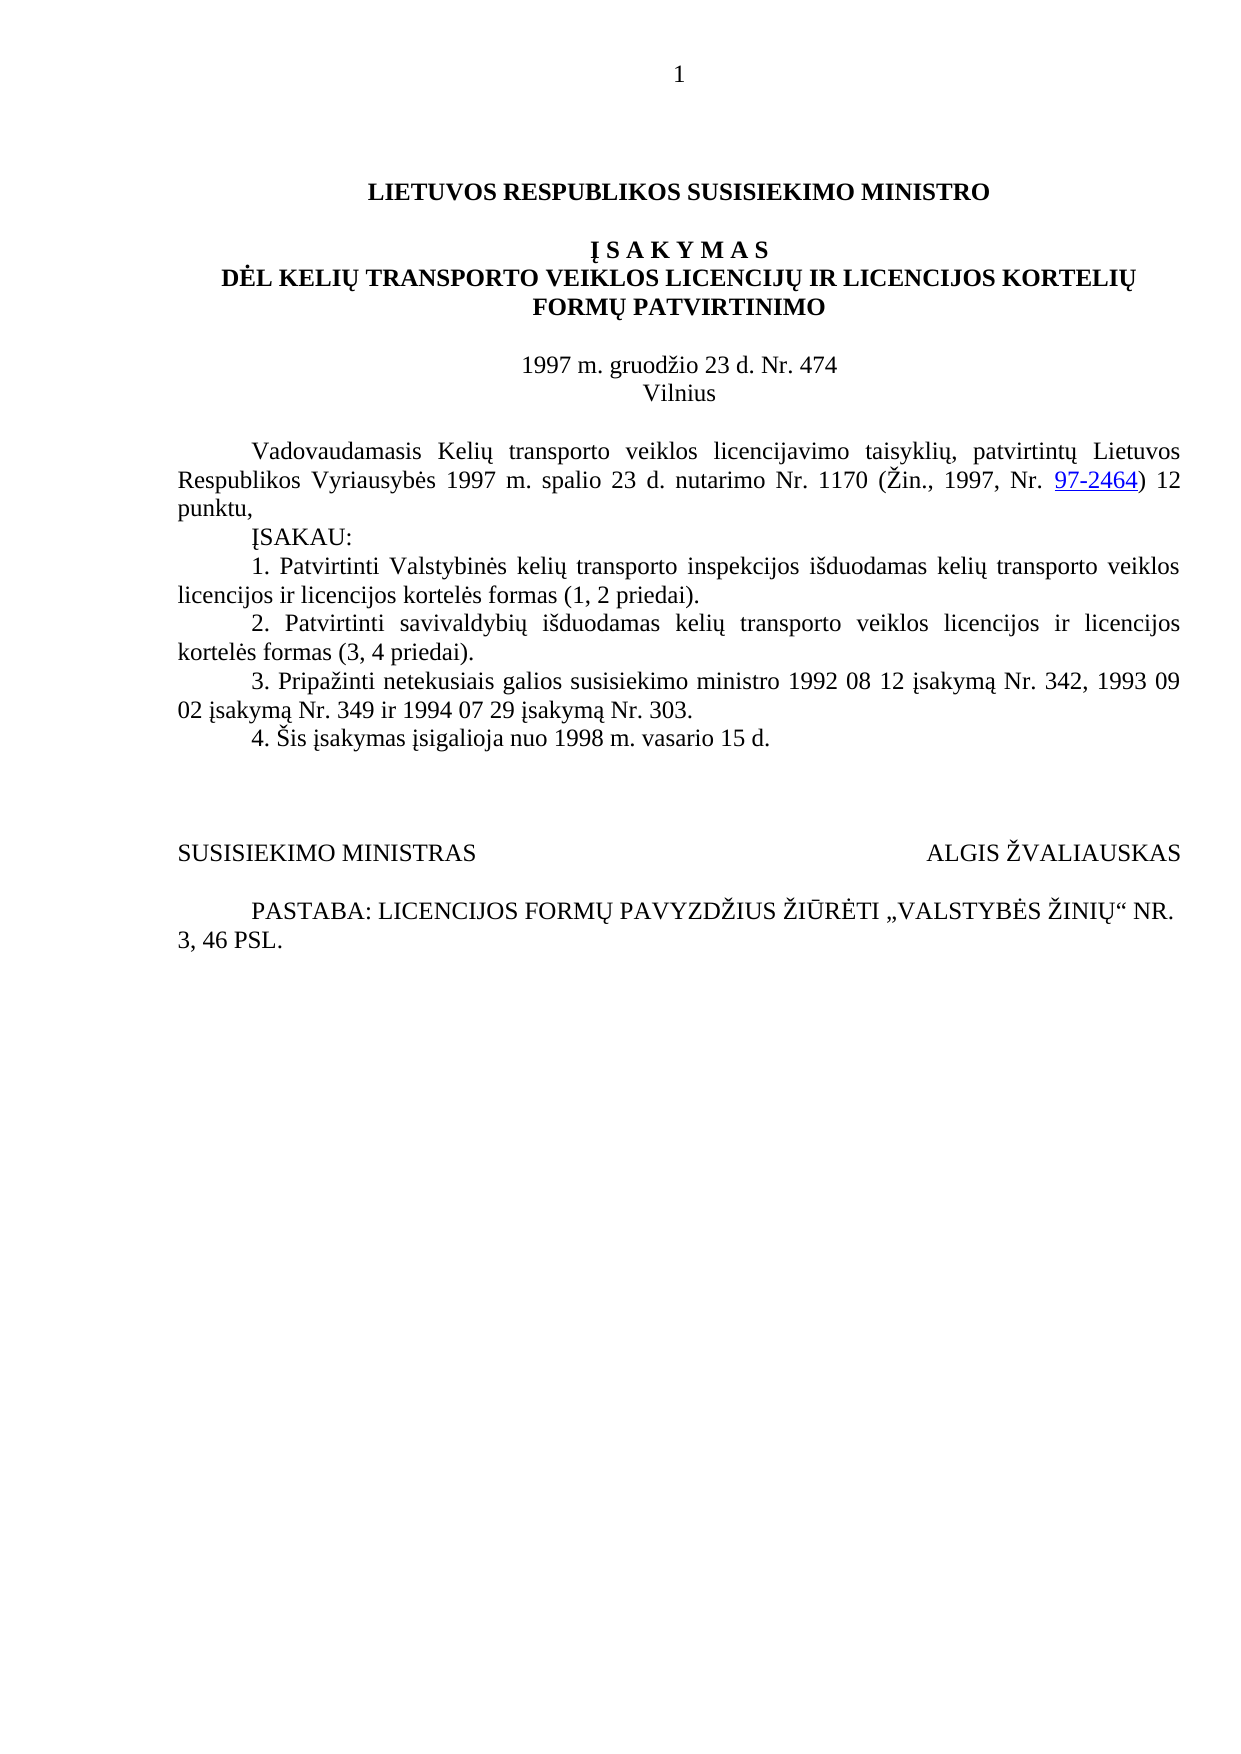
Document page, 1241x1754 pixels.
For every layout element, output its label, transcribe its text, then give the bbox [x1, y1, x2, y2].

text Susisiekimo Ministras Algis Žvaliauskas [177, 838, 1181, 867]
text 2. Patvirtinti savivaldybių išduodamas kelių transporto veiklos licencijos ir licencijos kortelės formas (3, 4 priedai). [177, 608, 1181, 666]
text Vadovaudamasis Kelių transporto veiklos licencijavimo taisyklių, patvirtintų Lietuvos Respublikos Vyriausybės 1997 m. spalio 23 d. nutarimo Nr. 1170 (Žin., 1997, Nr. 97-2464) 12 punktu, [177, 436, 1181, 522]
text PASTABA: Licencijos formų pavyzdžius žiūrėti „Valstybės žinių“ Nr. 3, 46 psl. [177, 896, 1181, 953]
text Į S A K Y M A S [177, 235, 1181, 263]
text Vilnius [177, 378, 1181, 407]
text LIETUVOS RESPUBLIKOS SUSISIEKIMO MINISTRO [177, 177, 1181, 206]
text 4. Šis įsakymas įsigalioja nuo 1998 m. vasario 15 d. [177, 723, 1181, 752]
text 1. Patvirtinti Valstybinės kelių transporto inspekcijos išduodamas kelių transporto veiklos licencijos ir licencijos kortelės formas (1, 2 priedai). [177, 551, 1181, 608]
text 3. Pripažinti netekusiais galios susisiekimo ministro 1992 08 12 įsakymą Nr. 342, 1993 09 02 įsakymą Nr. 349 ir 1994 07 29 įsakymą Nr. 303. [177, 666, 1181, 723]
text ĮSAKAU: [177, 522, 1181, 551]
text DĖL KELIŲ TRANSPORTO VEIKLOS LICENCIJŲ IR LICENCIJOS KORTELIŲ FORMŲ PATVIRTINIMO [177, 263, 1181, 321]
text 1997 m. gruodžio 23 d. Nr. 474 [177, 350, 1181, 378]
